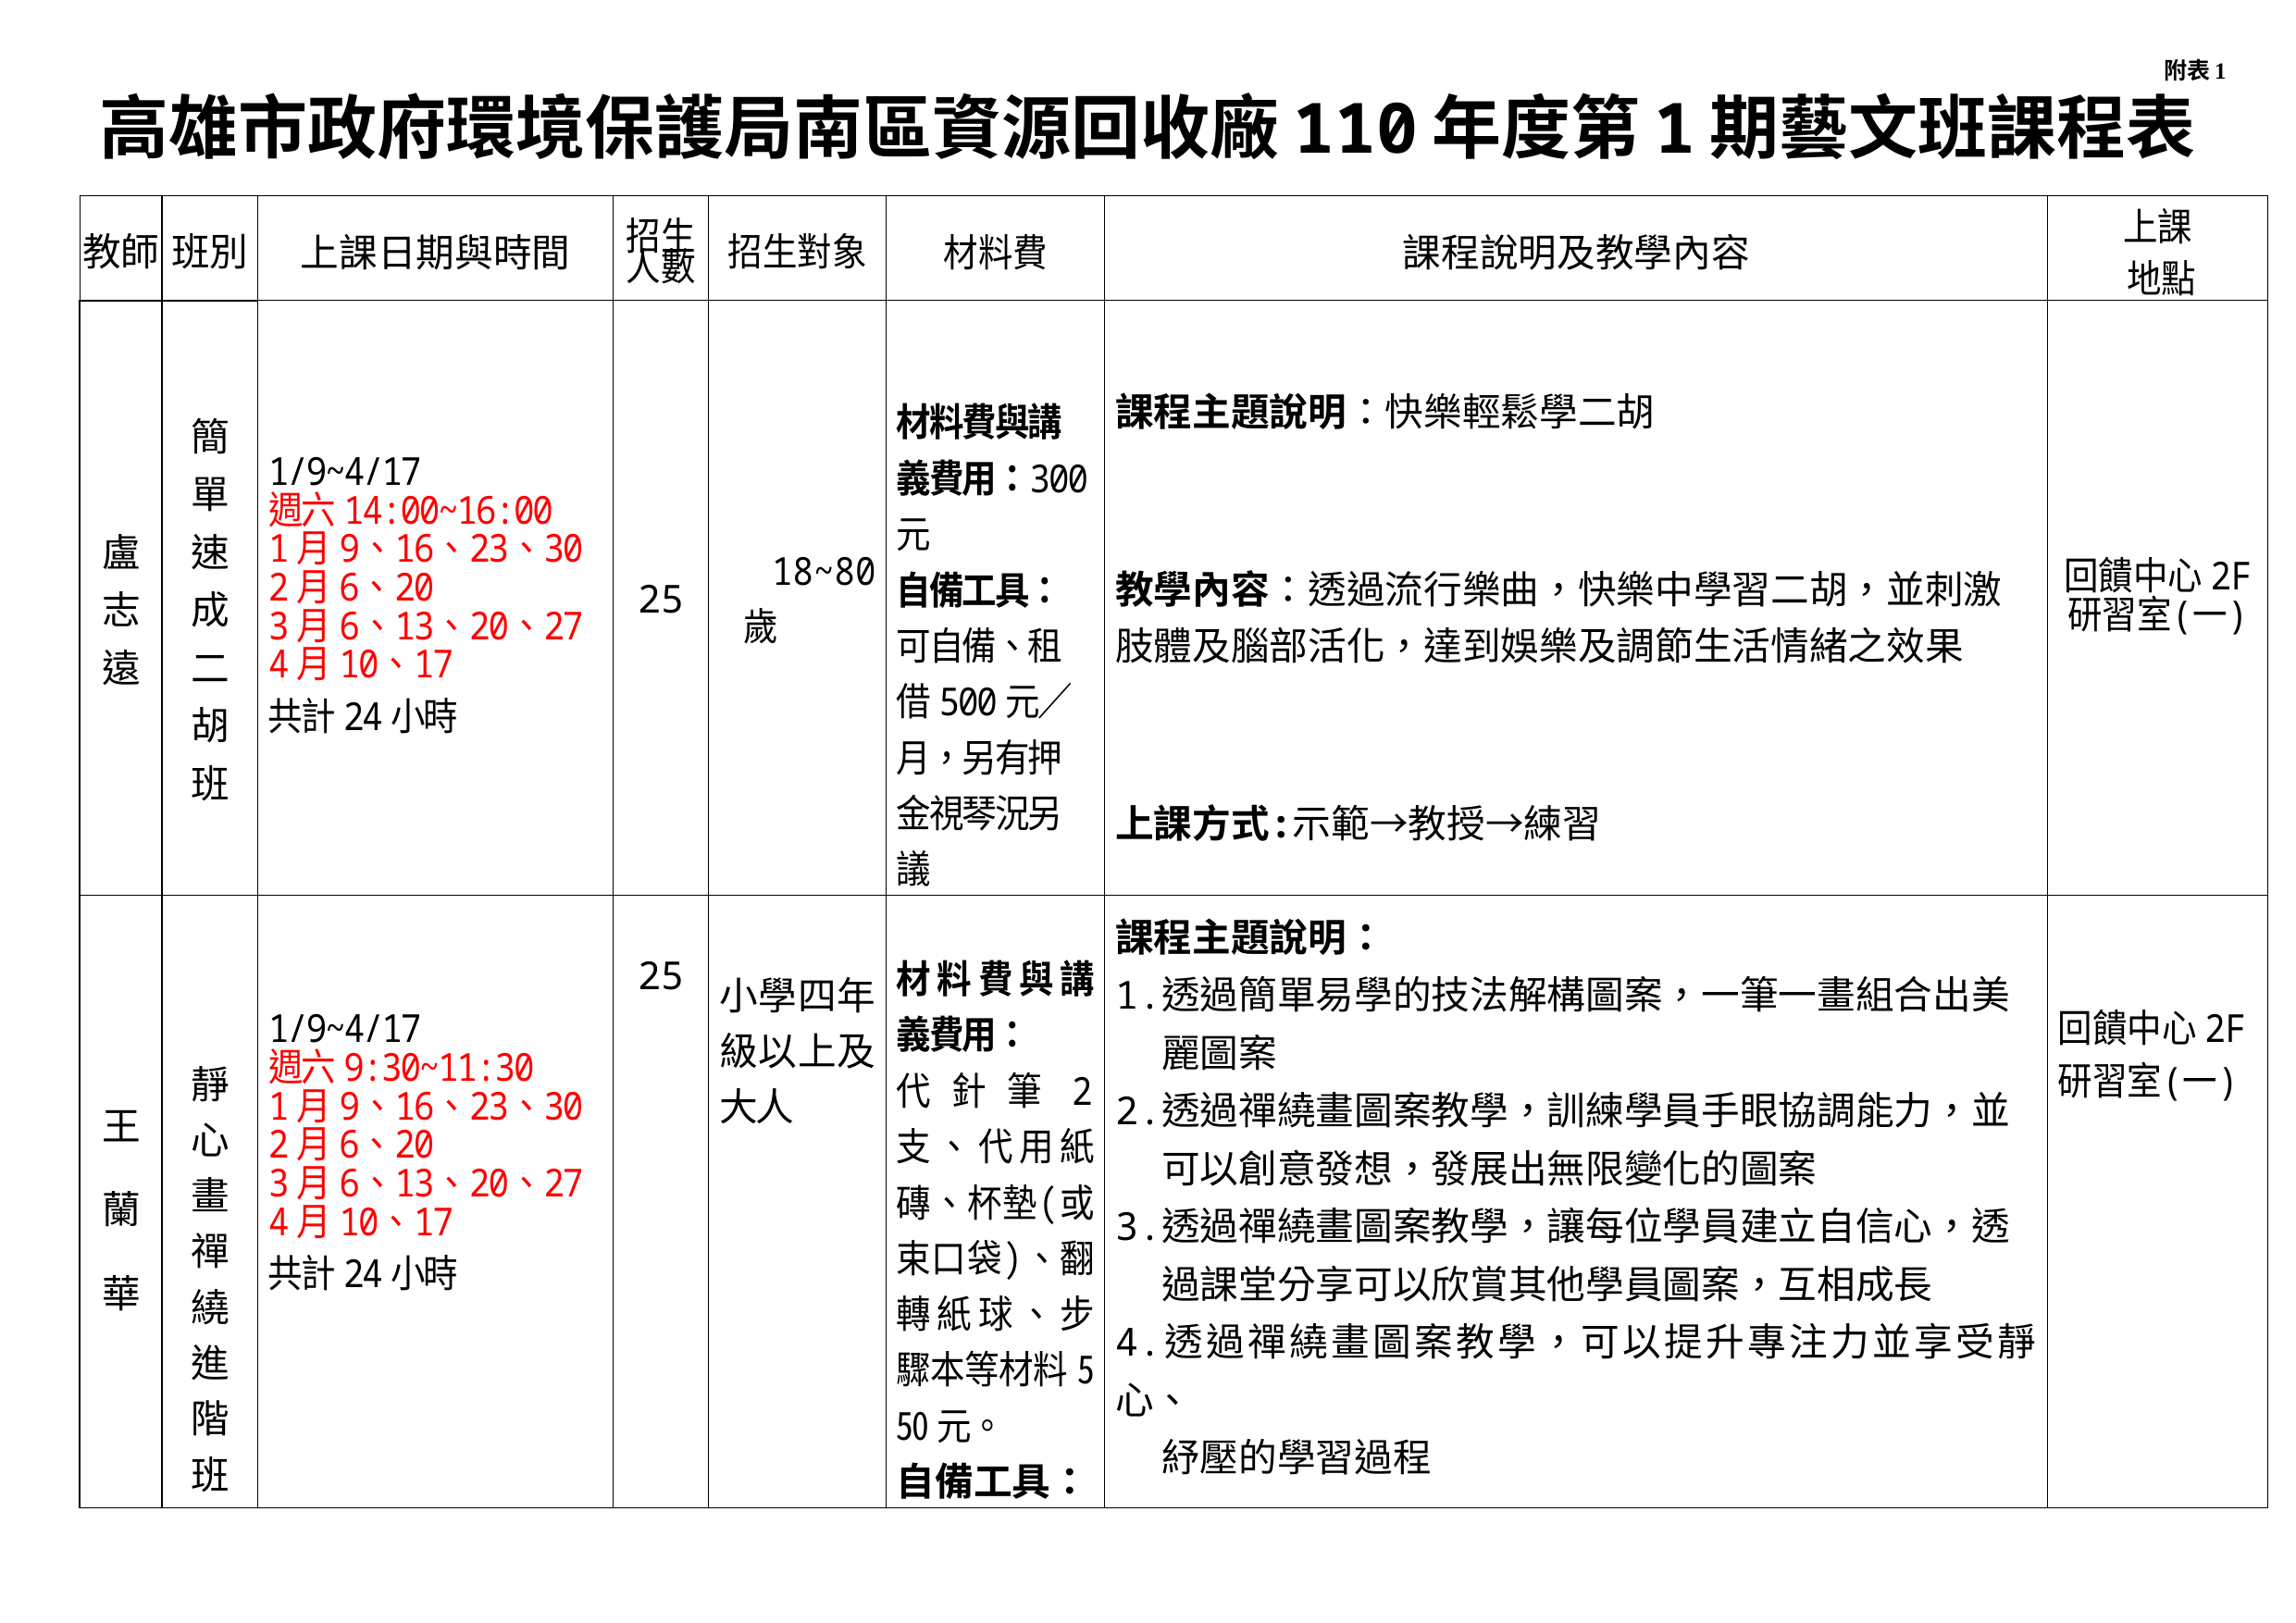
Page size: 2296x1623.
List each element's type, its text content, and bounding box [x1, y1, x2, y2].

table_cell 小學四年級以上及大人 [709, 896, 886, 1506]
table_header 招生對象 [709, 196, 886, 300]
table_header 招生人數 [614, 196, 708, 300]
table_cell 材料費與講義費用： 代針筆2支、代用紙磚、杯墊(或束口袋)、翻轉紙球、步驟本等材料550元。 自備工具： [887, 896, 1104, 1506]
table_cell 1/9~4/17 週六14:00~16:00 1月9、16、23、30 2月6、20 3月6、13、20、27 4月10、17 共計24小時 [258, 301, 613, 895]
table_cell 1/9~4/17 週六9:30~11:30 1月9、16、23、30 2月6、20 3月6、13、20、27 4月10、17 共計24小時 [258, 896, 613, 1506]
table_cell 25 [614, 896, 708, 1506]
table_cell 18~80歲 [709, 301, 886, 895]
table_header 上課日期與時間 [258, 196, 613, 300]
table_cell 簡單速成二胡班 [163, 302, 257, 895]
table_header 課程說明及教學內容 [1105, 196, 2047, 300]
table_cell 材料費與講 義費用：300元 自備工具： 可自備、租借500元／月，另有押金視琴況另議 [887, 301, 1104, 895]
table_header 材料費 [887, 196, 1104, 300]
table_cell 25 [614, 301, 708, 895]
table_header 上課 地點 [2048, 196, 2267, 300]
table_cell 課程主題說明：快樂輕鬆學二胡 教學內容：透過流行樂曲，快樂中學習二胡，並刺激肢體及腦部活化，達到娛樂及調節生活情緒之效果 上課方式:示範→教授→練習 [1105, 301, 2047, 895]
table_cell 靜心畫禪繞進階班 [163, 896, 257, 1506]
table_header 教師 [81, 196, 161, 300]
table_cell 盧志遠 [81, 302, 161, 895]
table_header 班別 [163, 196, 257, 300]
table_cell 回饋中心2F 研習室(一) [2048, 301, 2267, 895]
table_cell 課程主題說明： 1.透過簡單易學的技法解構圖案，一筆一畫組合出美 麗圖案 2.透過禪繞畫圖案教學，訓練學員手眼協調能力，並 可以創意發想，發展出無限變化的圖案 3.透過禪繞畫圖案教學，讓每位學員建立自信心，透 過課堂分享可以欣賞其他學員圖案，互相成長 4.透過禪繞畫圖案教學，可以提升專注力並享受靜心、 紓壓的學習過程 [1105, 896, 2047, 1506]
table_cell 王蘭華 [81, 896, 161, 1506]
table_cell 回饋中心2F 研習室(一) [2048, 896, 2267, 1506]
